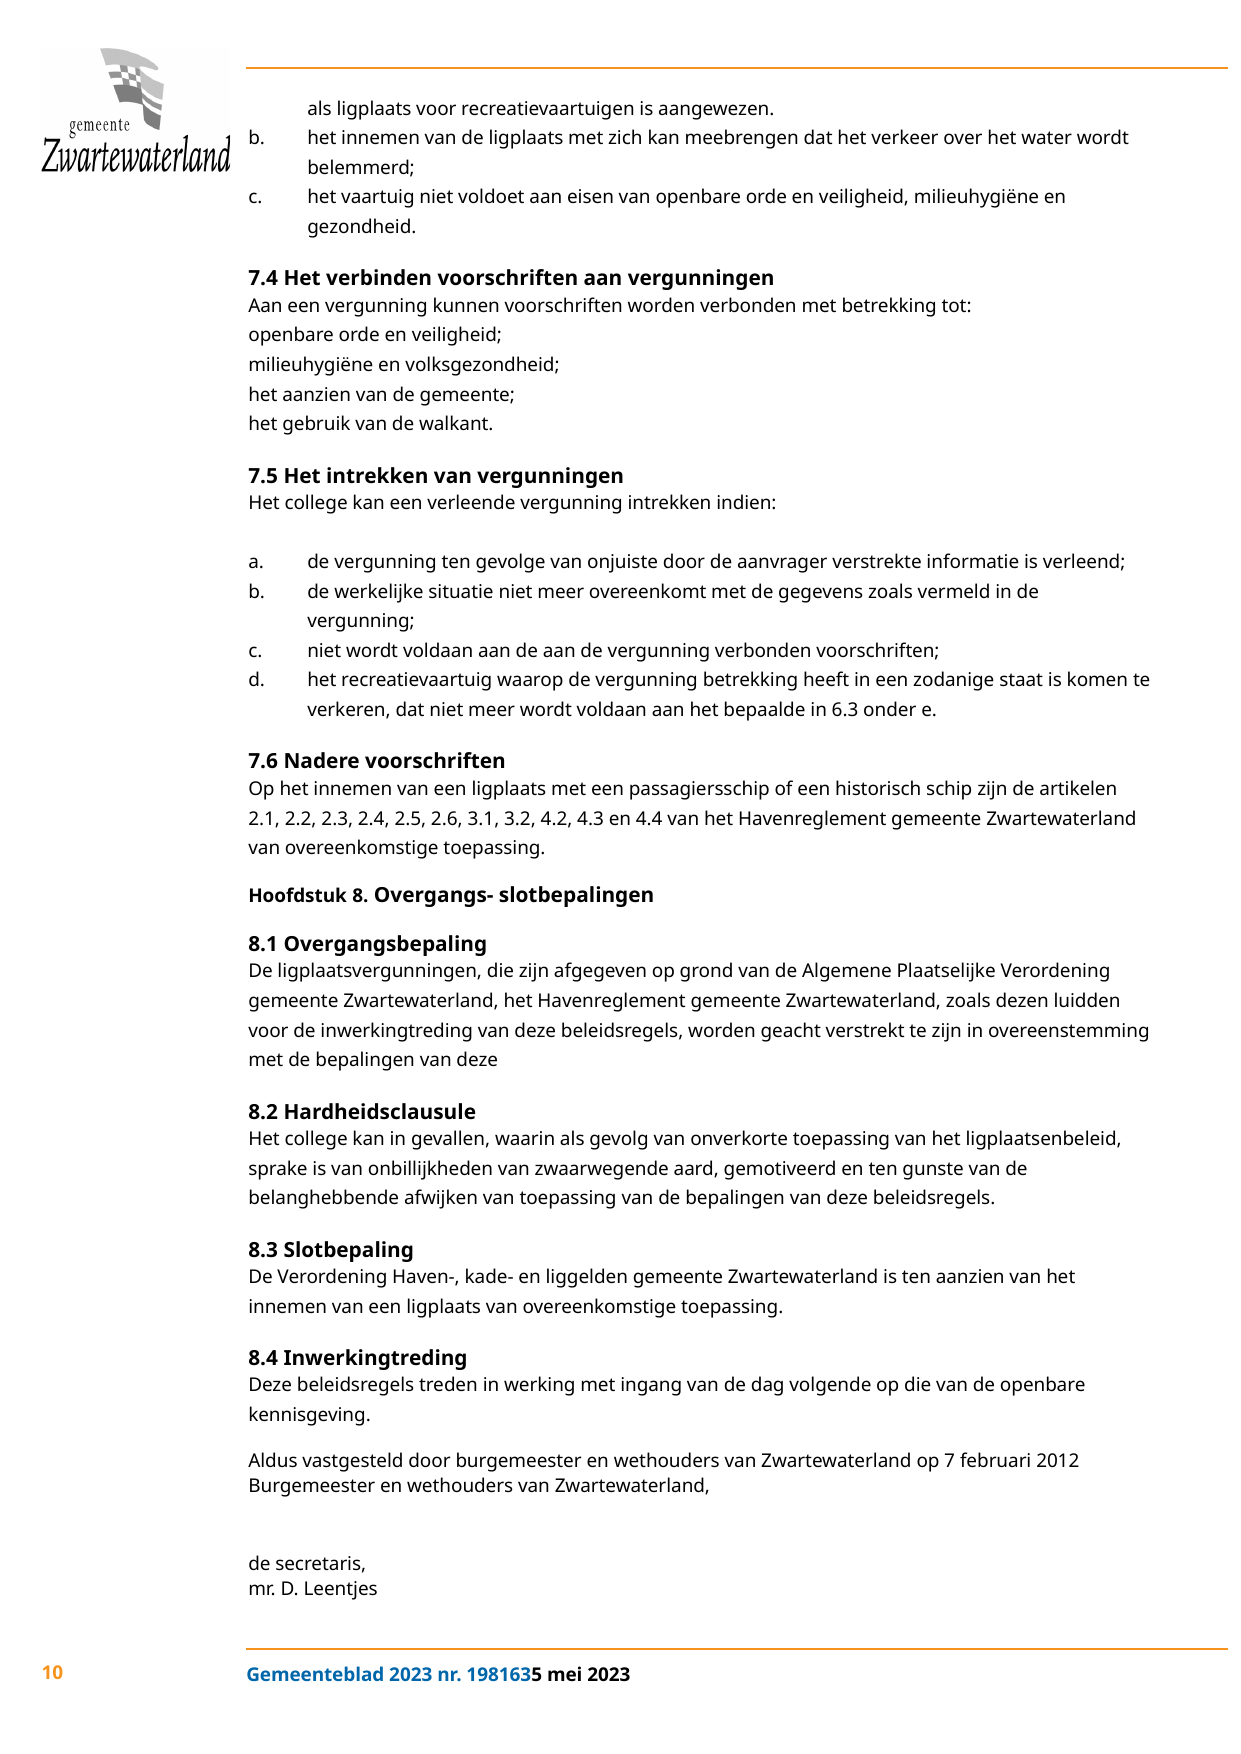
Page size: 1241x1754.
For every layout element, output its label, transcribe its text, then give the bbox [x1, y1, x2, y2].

list het innemen van de ligplaats met zich kan meebrengen dat het verkeer over het water wordt belemmerd; [248, 124, 1152, 180]
text Het college kan in gevallen, waarin als gevolg van onverkorte toepassing van het ligplaatsenbeleid, sprake is van onbillijkheden van zwaarwegende aard, gemotiveerd en ten gunste van de belanghebbende afwijken van toepassing van de bepalingen van deze beleidsregels. [248, 1125, 1152, 1210]
picture [41, 47, 231, 172]
text Aldus vastgesteld door burgemeester en wethouders van Zwartewaterland op 7 februari 2012 Burgemeester en wethouders van Zwartewaterland, [248, 1447, 1152, 1498]
text De ligplaatsvergunningen, die zijn afgegeven op grond van de Algemene Plaatselijke Verordening gemeente Zwartewaterland, het Havenreglement gemeente Zwartewaterland, zoals dezen luidden voor de inwerkingtreding van deze beleidsregels, worden geacht verstrekt te zijn in overeenstemming met de bepalingen van deze [248, 958, 1152, 1072]
text 7.5 Het intrekken van vergunningen [248, 461, 1152, 489]
text 8.1 Overgangsbepaling [248, 929, 1152, 958]
text Hoofdstuk 8. Overgangs- slotbepalingen [248, 880, 1152, 908]
list het recreatievaartuig waarop de vergunning betrekking heeft in een zodanige staat is komen te verkeren, dat niet meer wordt voldaan aan het bepaalde in 6.3 onder e. [248, 667, 1152, 722]
text milieuhygiëne en volksgezondheid; [248, 351, 1152, 377]
text Op het innemen van een ligplaats met een passagiersschip of een historisch schip zijn de artikelen 2.1, 2.2, 2.3, 2.4, 2.5, 2.6, 3.1, 3.2, 4.2, 4.3 en 4.4 van het Havenreglement gemeente Zwartewaterland van overeenkomstige toepassing. [248, 775, 1152, 860]
text 7.4 Het verbinden voorschriften aan vergunningen [248, 263, 1152, 292]
text Het college kan een verleende vergunning intrekken indien: [248, 489, 1152, 515]
text 7.6 Nadere voorschriften [248, 747, 1152, 775]
text mr. D. Leentjes [248, 1576, 1152, 1601]
text het gebruik van de walkant. [248, 410, 1152, 436]
list het vaartuig niet voldoet aan eisen van openbare orde en veiligheid, milieuhygiëne en gezondheid. [248, 183, 1152, 239]
list als ligplaats voor recreatievaartuigen is aangewezen. [248, 95, 1152, 121]
text De Verordening Haven-, kade- en liggelden gemeente Zwartewaterland is ten aanzien van het innemen van een ligplaats van overeenkomstige toepassing. [248, 1263, 1152, 1318]
text het aanzien van de gemeente; [248, 381, 1152, 406]
text de secretaris, [248, 1550, 1152, 1576]
text Deze beleidsregels treden in werking met ingang van de dag volgende op die van de openbare kennisgeving. [248, 1372, 1152, 1427]
text openbare orde en veiligheid; [248, 322, 1152, 347]
text Aan een vergunning kunnen voorschriften worden verbonden met betrekking tot: [248, 292, 1152, 318]
list niet wordt voldaan aan de aan de vergunning verbonden voorschriften; [248, 637, 1152, 663]
list de vergunning ten gevolge van onjuiste door de aanvrager verstrekte informatie is verleend; [248, 548, 1152, 574]
list de werkelijke situatie niet meer overeenkomt met de gegevens zoals vermeld in de vergunning; [248, 578, 1152, 633]
text 8.4 Inwerkingtreding [248, 1343, 1152, 1372]
text 8.3 Slotbepaling [248, 1235, 1152, 1263]
text 8.2 Hardheidsclausule [248, 1097, 1152, 1125]
